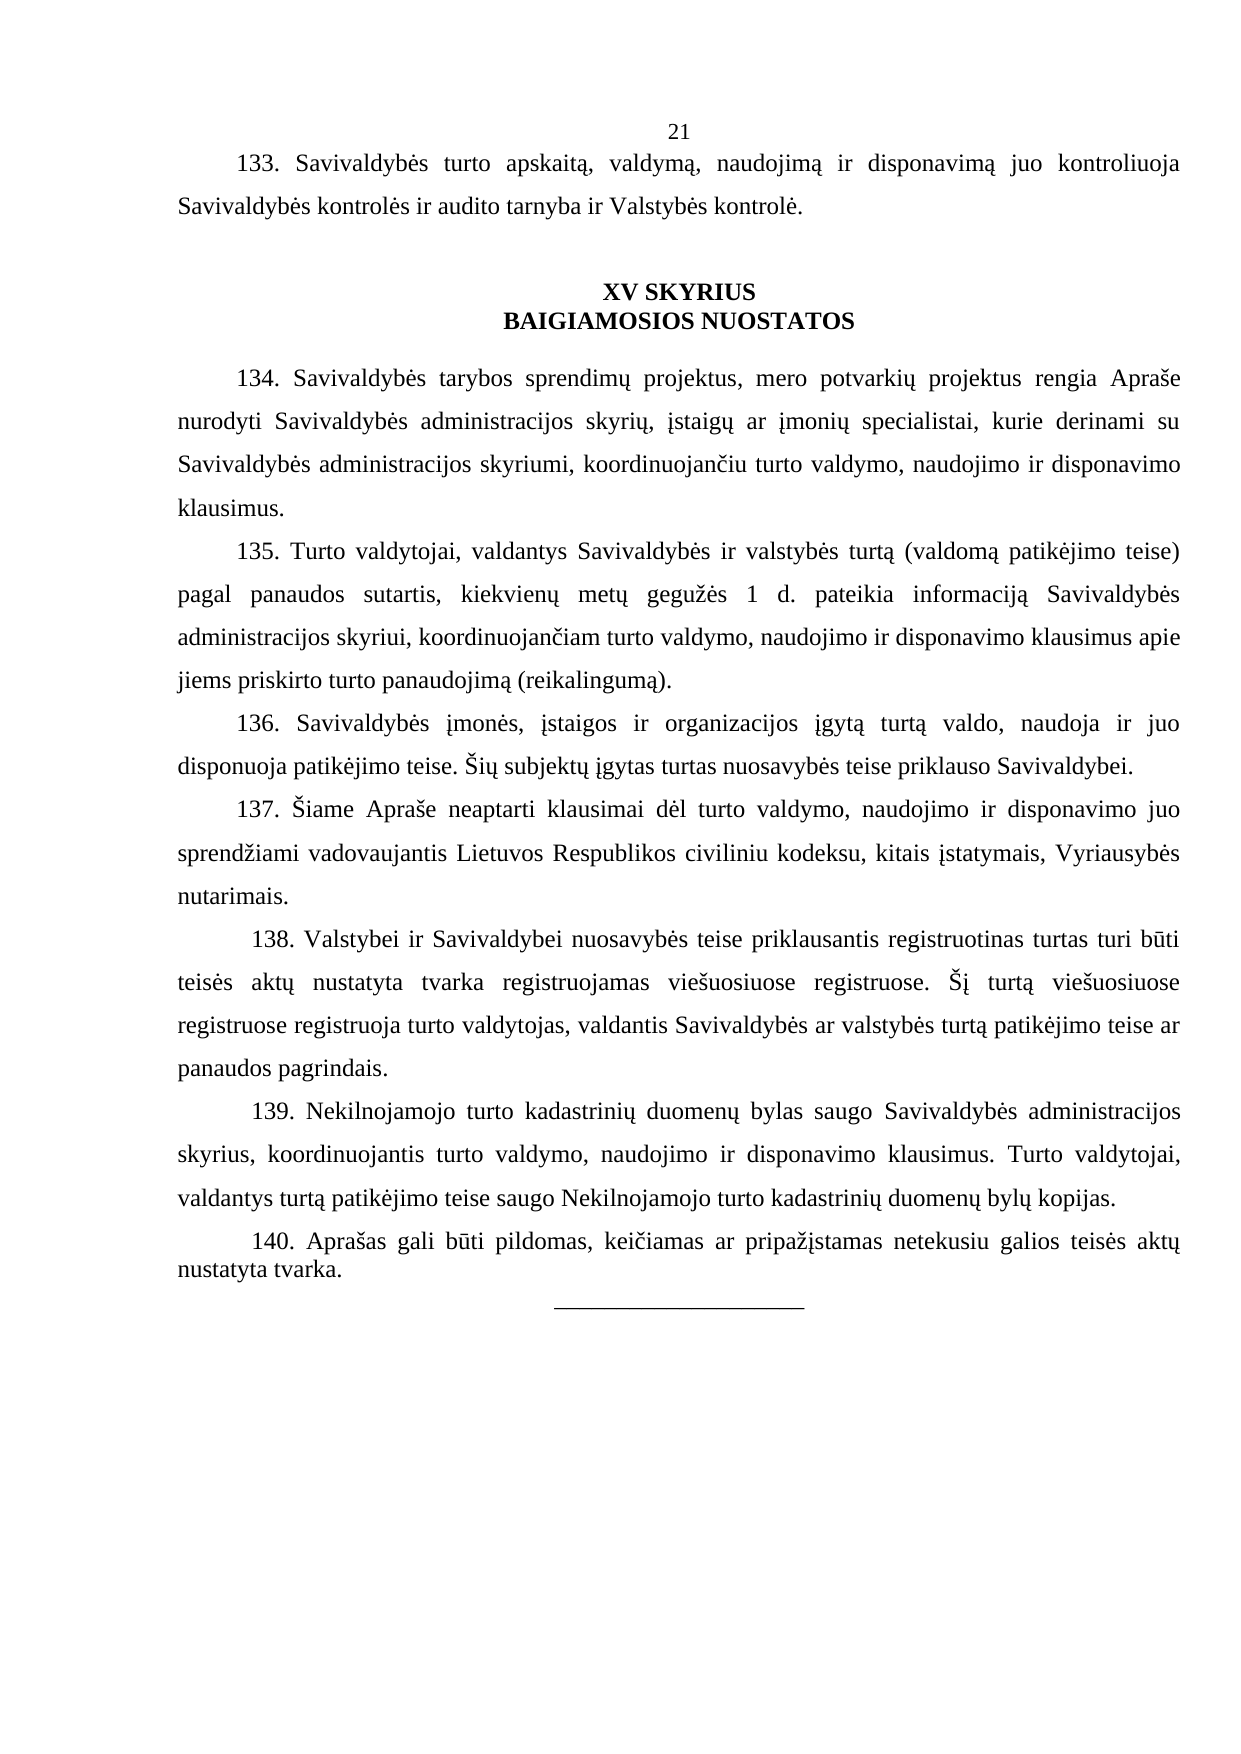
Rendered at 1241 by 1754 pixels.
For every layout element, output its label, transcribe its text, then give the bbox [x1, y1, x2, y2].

text 138. Valstybei ir Savivaldybei nuosavybės teise priklausantis registruotinas turtas turi būti teisės aktų nustatyta tvarka registruojamas viešuosiuose registruose. Šį turtą viešuosiuose registruose registruoja turto valdytojas, valdantis Savivaldybės ar valstybės turtą patikėjimo teise ar panaudos pagrindais. [177, 924, 1181, 1082]
text 135. Turto valdytojai, valdantys Savivaldybės ir valstybės turtą (valdomą patikėjimo teise) pagal panaudos sutartis, kiekvienų metų gegužės 1 d. pateikia informaciją Savivaldybės administracijos skyriui, koordinuojančiam turto valdymo, naudojimo ir disponavimo klausimus apie jiems priskirto turto panaudojimą (reikalingumą). [177, 536, 1181, 694]
text ____________________ [177, 1283, 1181, 1312]
text 136. Savivaldybės įmonės, įstaigos ir organizacijos įgytą turtą valdo, naudoja ir juo disponuoja patikėjimo teise. Šių subjektų įgytas turtas nuosavybės teise priklauso Savivaldybei. [177, 708, 1181, 780]
text 137. Šiame Apraše neaptarti klausimai dėl turto valdymo, naudojimo ir disponavimo juo sprendžiami vadovaujantis Lietuvos Respublikos civiliniu kodeksu, kitais įstatymais, Vyriausybės nutarimais. [177, 794, 1181, 909]
text 139. Nekilnojamojo turto kadastrinių duomenų bylas saugo Savivaldybės administracijos skyrius, koordinuojantis turto valdymo, naudojimo ir disponavimo klausimus. Turto valdytojai, valdantys turtą patikėjimo teise saugo Nekilnojamojo turto kadastrinių duomenų bylų kopijas. [177, 1096, 1181, 1211]
text XV SKYRIUS [177, 277, 1181, 306]
text 140. Aprašas gali būti pildomas, keičiamas ar pripažįstamas netekusiu galios teisės aktų nustatyta tvarka. [177, 1226, 1181, 1283]
text 134. Savivaldybės tarybos sprendimų projektus, mero potvarkių projektus rengia Apraše nurodyti Savivaldybės administracijos skyrių, įstaigų ar įmonių specialistai, kurie derinami su Savivaldybės administracijos skyriumi, koordinuojančiu turto valdymo, naudojimo ir disponavimo klausimus. [177, 363, 1181, 521]
text BAIGIAMOSIOS NUOSTATOS [177, 306, 1181, 334]
text 133. Savivaldybės turto apskaitą, valdymą, naudojimą ir disponavimą juo kontroliuoja Savivaldybės kontrolės ir audito tarnyba ir Valstybės kontrolė. [177, 148, 1181, 219]
